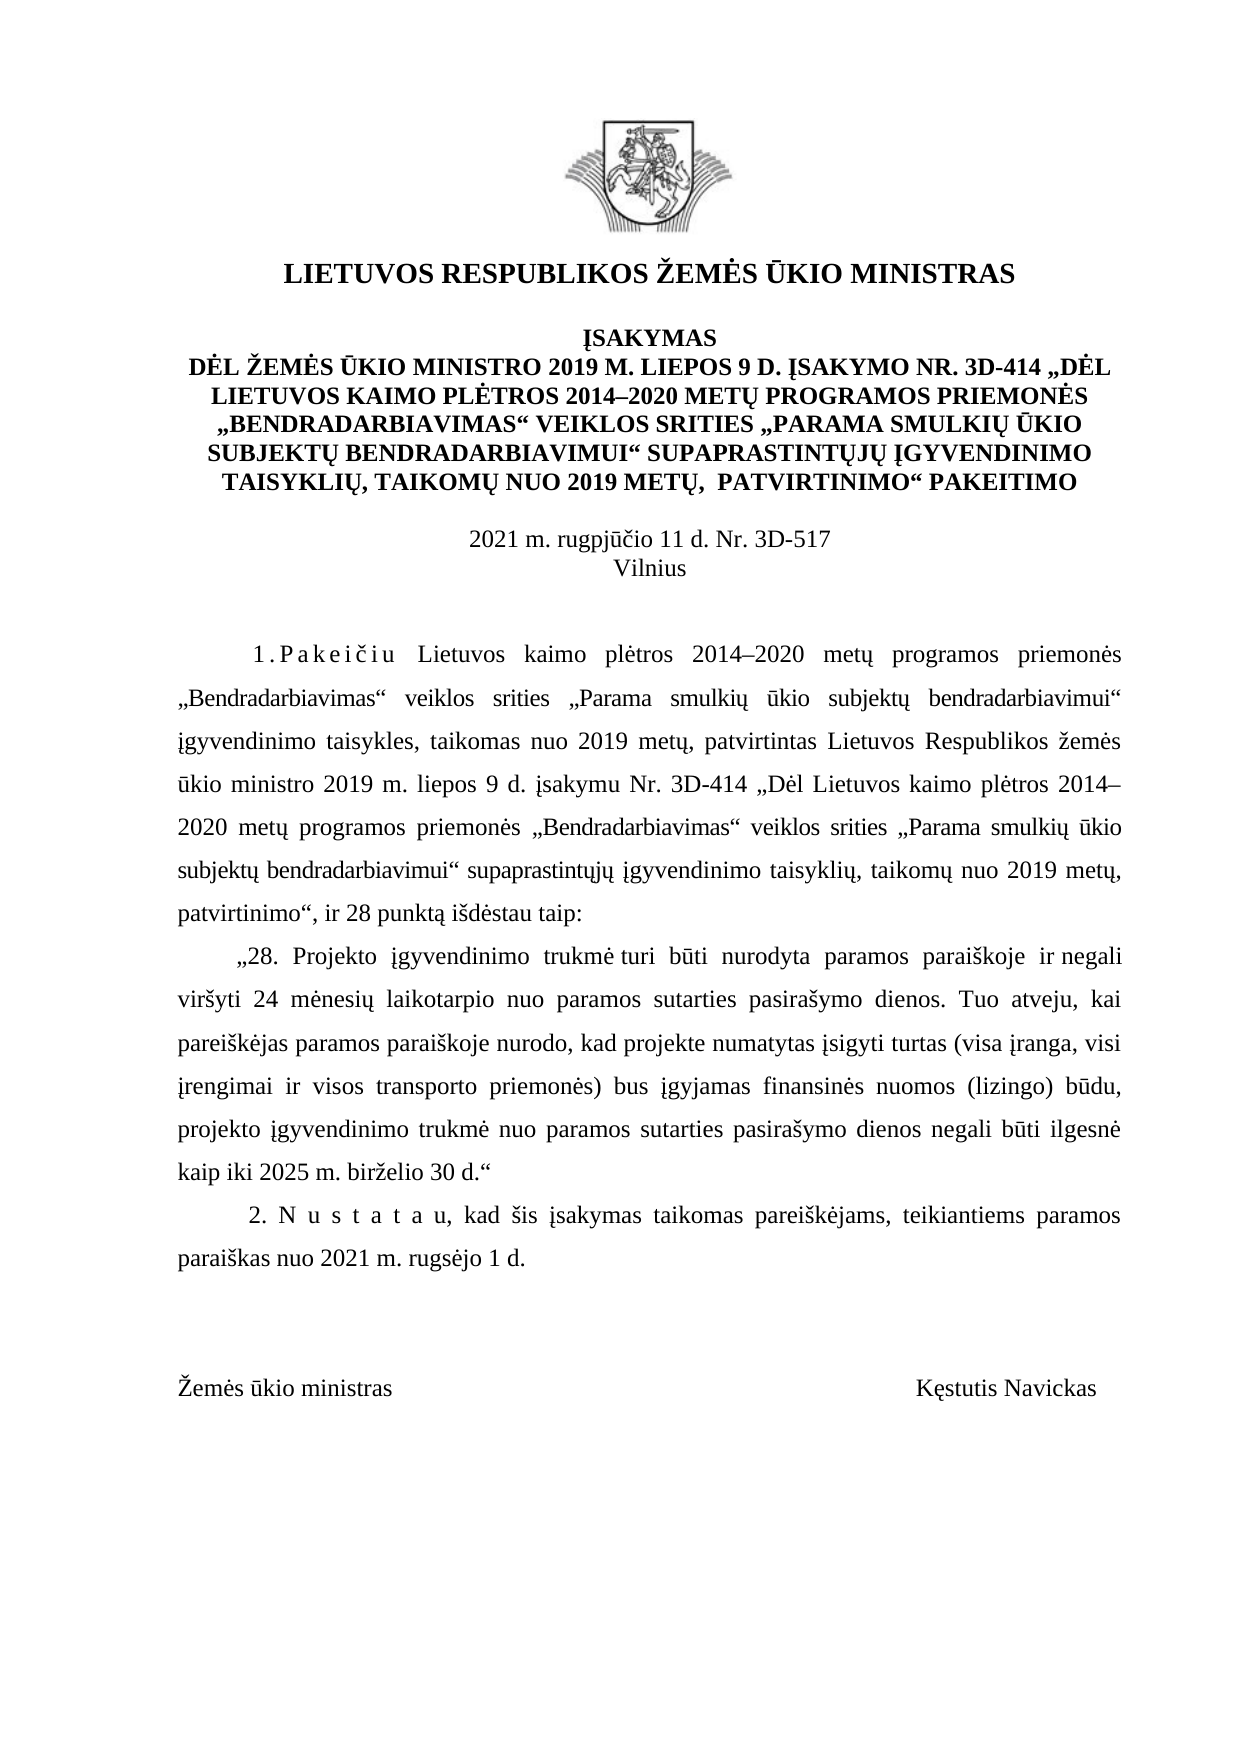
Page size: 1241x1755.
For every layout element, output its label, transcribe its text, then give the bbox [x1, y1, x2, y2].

text 1.Pakeičiu Lietuvos kaimo plėtros 2014–2020 metų programos priemonės „Bendradarbiavimas“ veiklos srities „Parama smulkių ūkio subjektų bendradarbiavimui“ įgyvendinimo taisykles, taikomas nuo 2019 metų, patvirtintas Lietuvos Respublikos žemės ūkio ministro 2019 m. liepos 9 d. įsakymu Nr. 3D-414 „Dėl Lietuvos kaimo plėtros 2014–2020 metų programos priemonės „Bendradarbiavimas“ veiklos srities „Parama smulkių ūkio subjektų bendradarbiavimui“ supaprastintųjų įgyvendinimo taisyklių, taikomų nuo 2019 metų, patvirtinimo“, ir 28 punktą išdėstau taip: [177, 639, 1122, 927]
text DĖL ŽEMĖS ŪKIO MINISTRO 2019 M. LIEPOS 9 D. ĮSAKYMO NR. 3D-414 „DĖL LIETUVOS KAIMO PLĖTROS 2014–2020 METŲ PROGRAMOS PRIEMONĖS „BENDRADARBIAVIMAS“ VEIKLOS SRITIES „PARAMA SMULKIŲ ŪKIO SUBJEKTŲ BENDRADARBIAVIMUi“ SUPAPRASTINTŲJŲ ĮGYVENDINIMO TAISYKLIŲ, taikomų nuo 2019 metų, PATVIRTINIMO“ PAKEITIMO [177, 352, 1122, 496]
text 2. N u s t a t a u, kad šis įsakymas taikomas pareiškėjams, teikiantiems paramos paraiškas nuo 2021 m. rugsėjo 1 d. [177, 1200, 1122, 1272]
text ĮSAKYMAS [177, 323, 1122, 352]
text 2021 m. rugpjūčio 11 d. Nr. 3D-517 [177, 524, 1122, 553]
text LIETUVOS RESPUBLIKOS ŽEMĖS ŪKIO MINISTRAS [177, 256, 1122, 290]
text Žemės ūkio ministras Kęstutis Navickas [177, 1373, 1122, 1401]
text „28. Projekto įgyvendinimo trukmė turi būti nurodyta paramos paraiškoje ir negali viršyti 24 mėnesių laikotarpio nuo paramos sutarties pasirašymo dienos. Tuo atveju, kai pareiškėjas paramos paraiškoje nurodo, kad projekte numatytas įsigyti turtas (visa įranga, visi įrengimai ir visos transporto priemonės) bus įgyjamas finansinės nuomos (lizingo) būdu, projekto įgyvendinimo trukmė nuo paramos sutarties pasirašymo dienos negali būti ilgesnė kaip iki 2025 m. birželio 30 d.“ [177, 941, 1122, 1186]
text Vilnius [177, 553, 1122, 582]
